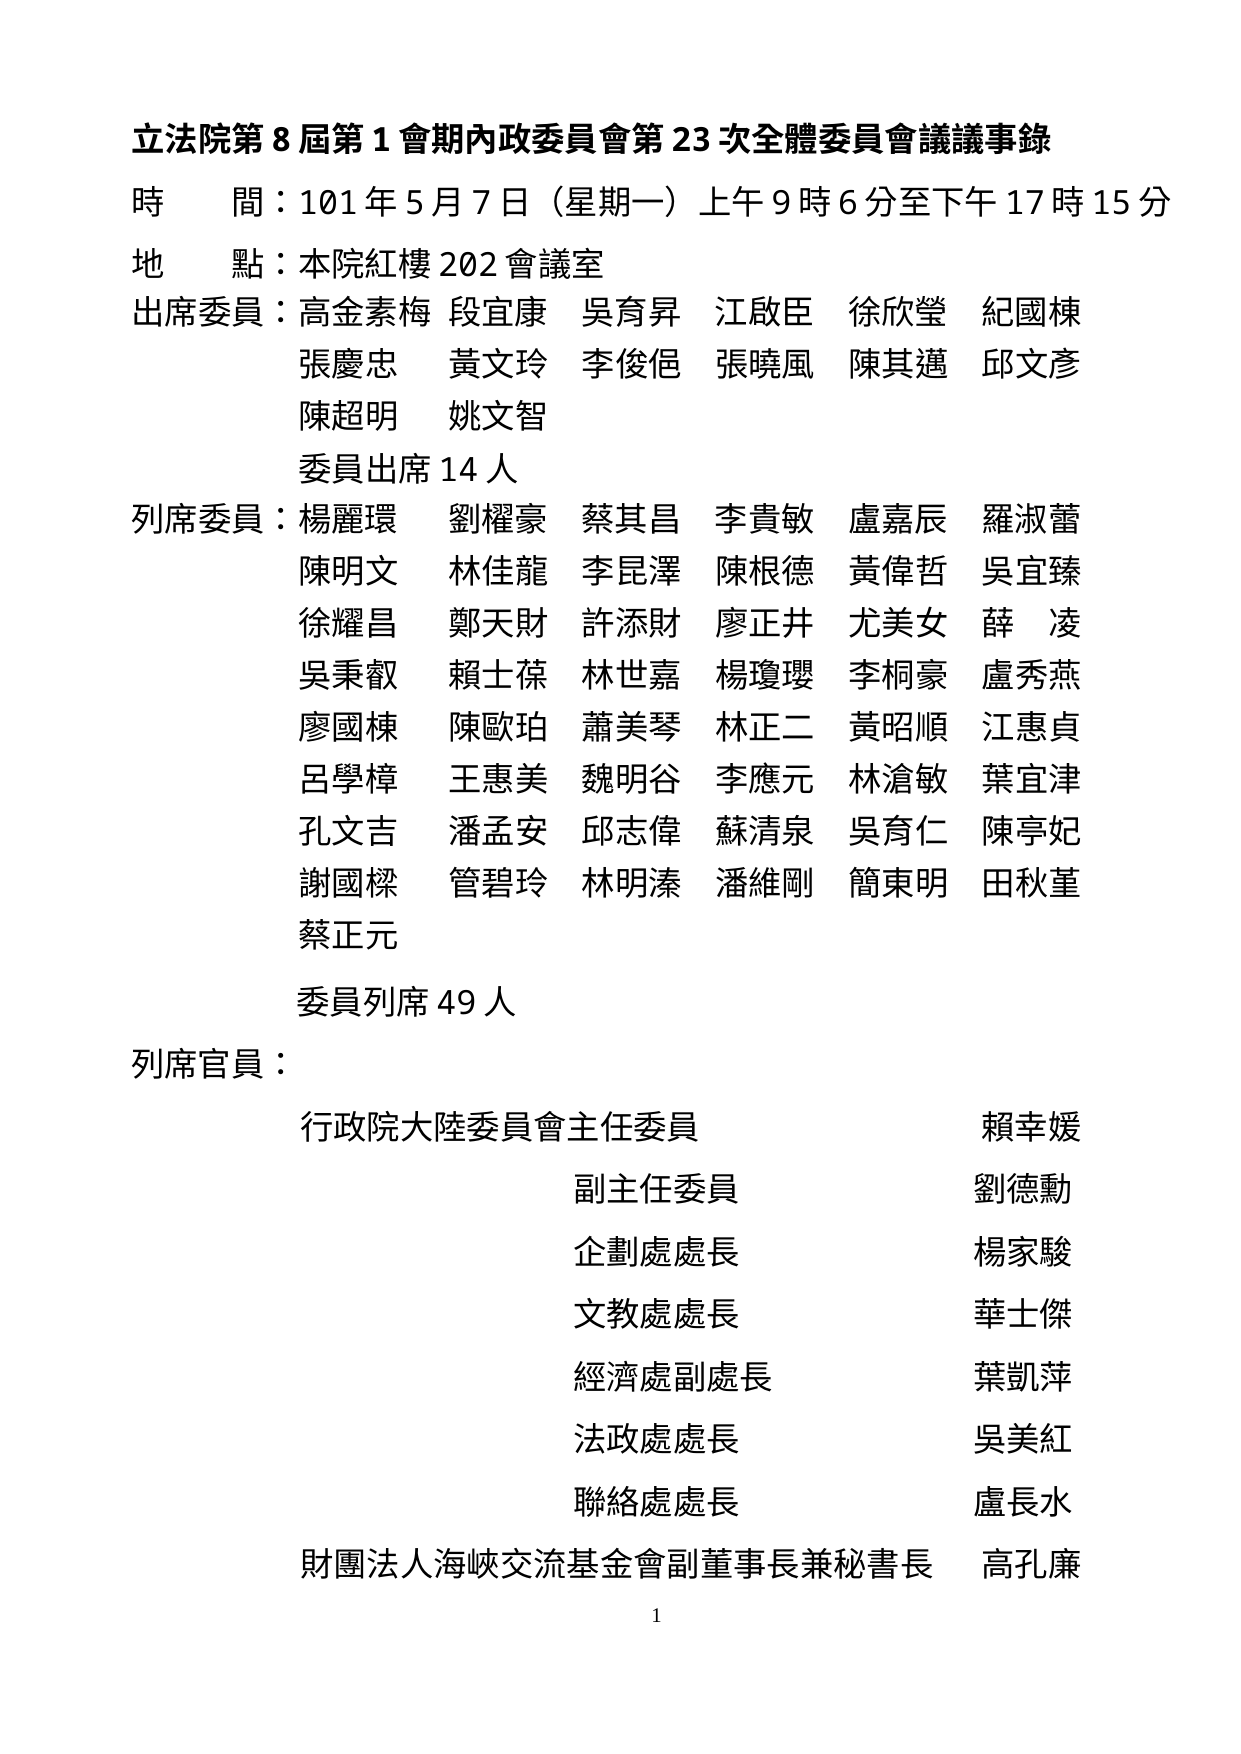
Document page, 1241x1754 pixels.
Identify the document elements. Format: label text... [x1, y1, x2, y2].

text 副主任委員 劉德勳 [131, 1146, 1240, 1208]
text 經濟處副處長 葉凱萍 [131, 1333, 1240, 1396]
text 陳明文 林佳龍 李昆澤 陳根德 黃偉哲 吳宜臻 [298, 541, 1182, 593]
text 吳秉叡 賴士葆 林世嘉 楊瓊瓔 李桐豪 盧秀燕 [298, 646, 1182, 698]
text 時 間：101年5月7日（星期一）上午9時6分至下午17時15分 [131, 158, 1240, 221]
text 企劃處處長 楊家駿 [131, 1208, 1240, 1271]
text 聯絡處處長 盧長水 [131, 1458, 1240, 1521]
text 謝國樑 管碧玲 林明溱 潘維剛 簡東明 田秋堇 [298, 854, 1182, 906]
text 蔡正元 [298, 906, 1182, 958]
text 法政處處長 吳美紅 [131, 1396, 1240, 1458]
text 地 點：本院紅樓202會議室 [131, 221, 1181, 283]
text 文教處處長 華士傑 [131, 1271, 1240, 1333]
text 出席委員：高金素梅 段宜康 吳育昇 江啟臣 徐欣瑩 紀國棟 [131, 283, 1182, 335]
text 財團法人海峽交流基金會副董事長兼秘書長 高孔廉 [300, 1521, 1240, 1583]
text 孔文吉 潘孟安 邱志偉 蘇清泉 吳育仁 陳亭妃 [298, 802, 1182, 854]
text 張慶忠 黃文玲 李俊俋 張曉風 陳其邁 邱文彥 [298, 335, 1182, 387]
text 列席官員： [131, 1021, 1200, 1083]
text 行政院大陸委員會主任委員 賴幸媛 [300, 1083, 1240, 1146]
text 徐耀昌 鄭天財 許添財 廖正井 尤美女 薛 凌 [298, 593, 1182, 646]
text 陳超明 姚文智 [298, 387, 1182, 439]
text 列席委員：楊麗環 劉櫂豪 蔡其昌 李貴敏 盧嘉辰 羅淑蕾 [131, 491, 1182, 541]
text 立法院第8屆第1會期內政委員會第23次全體委員會議議事錄 [131, 96, 1181, 158]
text 委員出席14人 [298, 439, 1182, 491]
text 委員列席49人 [131, 958, 1125, 1021]
text 廖國棟 陳歐珀 蕭美琴 林正二 黃昭順 江惠貞 [298, 698, 1182, 750]
text 呂學樟 王惠美 魏明谷 李應元 林滄敏 葉宜津 [298, 750, 1182, 802]
